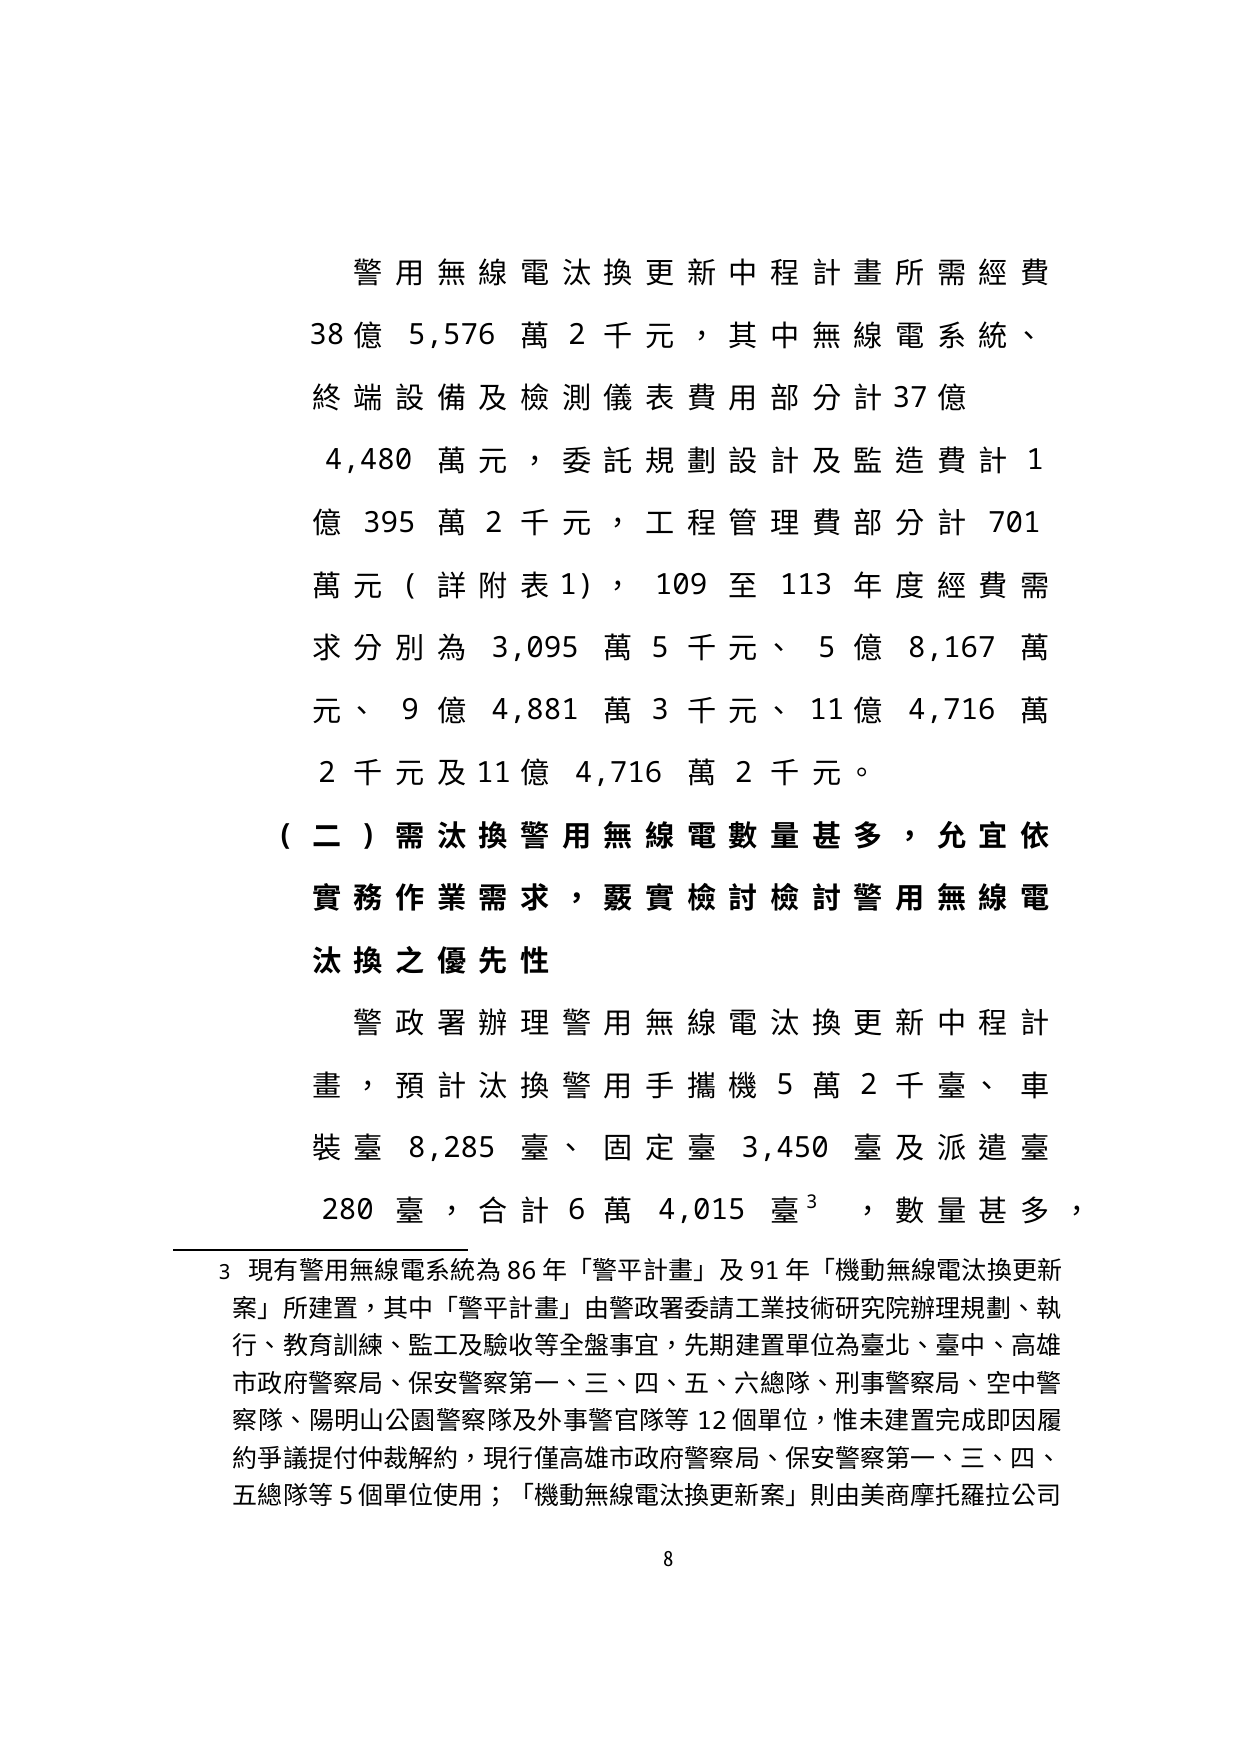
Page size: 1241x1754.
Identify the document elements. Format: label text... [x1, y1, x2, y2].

text 現有警用無線電系統為86年「警平計畫」及91年「機動無線電汰換更新案」所建置，其中「警平計畫」由警政署委請工業技術研究院辦理規劃、執行、教育訓練、監工及驗收等全盤事宜，先期建置單位為臺北、臺中、高雄市政府警察局、保安警察第一、三、四、五、六總隊、刑事警察局、空中警察隊、陽明山公園警察隊及外事警官隊等12個單位，惟未建置完成即因履約爭議提付仲裁解約，現行僅高雄市政府警察局、保安警察第一、三、四、五總隊等5個單位使用；「機動無線電汰換更新案」則由美商摩托羅拉公司 [218, 1250, 1063, 1512]
text 警用無線電汰換更新中程計畫所需經費38億5,576萬2千元，其中無線電系統、終端設備及檢測儀表費用部分計37億4,480萬元，委託規劃設計及監造費計1億395萬2千元，工程管理費部分計701萬元(詳附表1)，109至113年度經費需求分別為3,095萬5千元、5億8,167萬元、9億4,881萬3千元、11億4,716萬2千元及11億4,716萬2千元。 [269, 229, 1056, 792]
text 警政署辦理警用無線電汰換更新中程計畫，預計汰換警用手攜機5萬2千臺、車裝臺8,285臺、固定臺3,450臺及派遣臺280臺，合計6萬4,015臺，數量甚多，係供全國21個縣市警察局及16個中央所轄警察機關使用(詳附表2)，允宜依實務作業需求，覈實檢討各機關（單位）警用無線電之配置數量；並請依機關任務屬性不同，檢討警用無線電汰換之優先性，以提供執勤同仁便利通訊管道，利於警力指揮及調度，提升警察執勤效率。 [269, 979, 1056, 1229]
text (二)需汰換警用無線電數量甚多，允宜依實務作業需求，覈實檢討檢討警用無線電汰換之優先性 [240, 792, 1056, 979]
